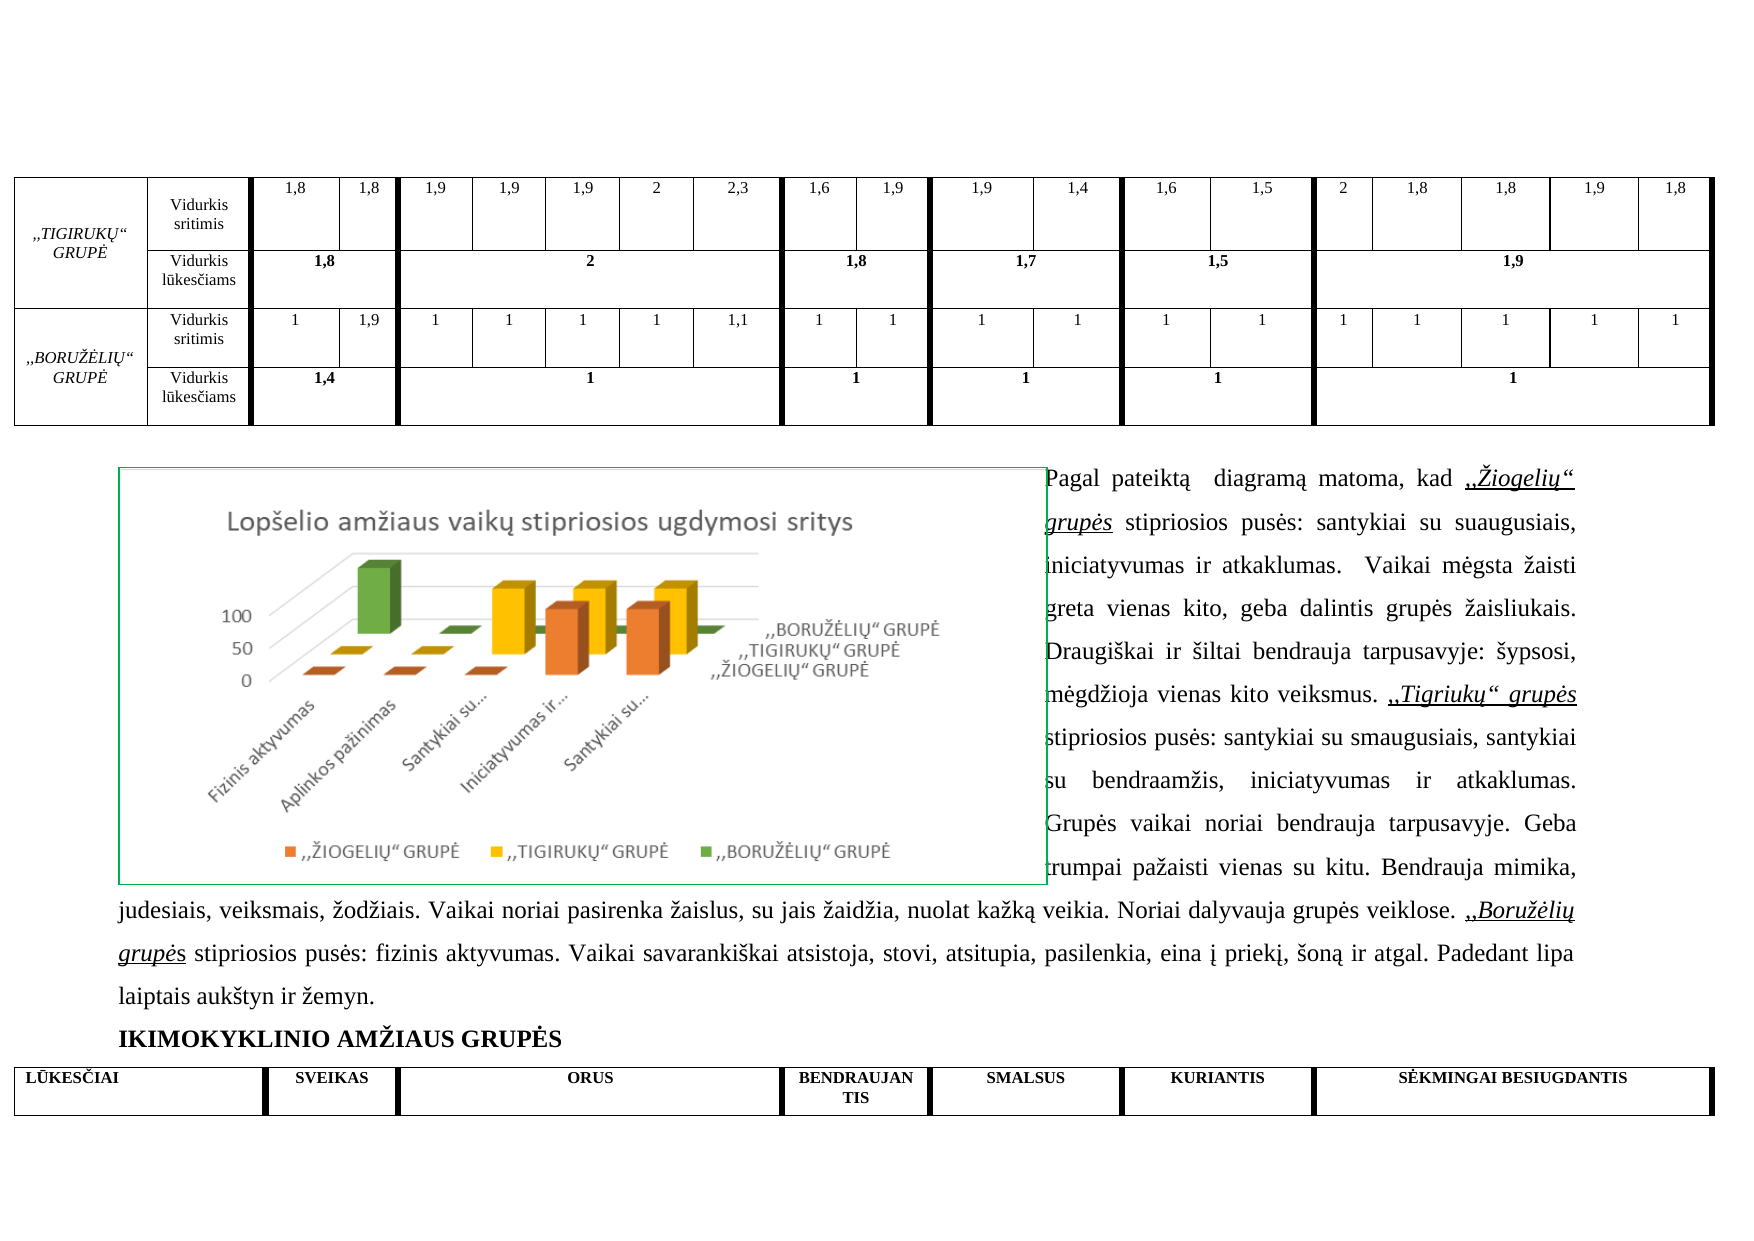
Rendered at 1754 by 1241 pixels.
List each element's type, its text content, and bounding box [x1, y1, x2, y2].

table_cell 1 [401, 368, 779, 425]
table_cell 1 [620, 309, 693, 367]
table_cell 1,7 [933, 251, 1119, 308]
table_cell 1 [933, 309, 1033, 367]
table_cell 1,8 [1462, 178, 1549, 250]
table_cell 1 [1462, 309, 1549, 367]
table_cell ,,BORUŽĖLIŲ“ GRUPĖ [15, 309, 147, 425]
table_cell 1,8 [254, 251, 395, 308]
table_cell 1,4 [254, 368, 395, 425]
table_cell 1,9 [857, 178, 927, 250]
table_cell 1,6 [785, 178, 856, 250]
table_cell 1,9 [933, 178, 1033, 250]
table_cell Vidurkis lūkesčiams [148, 251, 248, 308]
table_cell 1 [1211, 309, 1311, 367]
table_cell 1,9 [473, 178, 545, 250]
table_cell 1 [785, 309, 856, 367]
table_cell 1,8 [785, 251, 927, 308]
table_cell 1 [785, 368, 927, 425]
table_header KURIANTIS [1125, 1068, 1311, 1115]
text IKIMOKYKLINIO AMŽIAUS GRUPĖS [118, 1024, 1577, 1053]
table_cell 1,8 [254, 178, 339, 250]
table_cell 1,8 [340, 178, 395, 250]
table_cell 1 [857, 309, 927, 367]
table_cell 1,8 [1639, 178, 1709, 250]
table_cell Vidurkis sritimis [148, 178, 248, 250]
table_header LŪKESČIAI [15, 1068, 262, 1115]
table_cell 2,3 [694, 178, 779, 250]
table_cell 1 [1373, 309, 1461, 367]
table_cell 1,9 [1317, 251, 1709, 308]
table_cell 2 [620, 178, 693, 250]
table_cell 1 [1551, 309, 1638, 367]
text Pagal pateiktą diagramą matoma, kad ,,Žiogelių“ grupės stipriosios pusės: santykiai su suaugusiais, iniciatyvumas ir atkaklumas. Vaikai mėgsta žaisti greta vienas kito, geba dalintis grupės žaisliukais. Draugiškai ir šiltai bendrauja tarpusavyje: šypsosi, mėgdžioja vienas kito veiksmus. ,,Tigriukų“ grupės stipriosios pusės: santykiai su smaugusiais, santykiai su bendraamžis, iniciatyvumas ir atkaklumas. Grupės vaikai noriai bendrauja tarpusavyje. Geba trumpai pažaisti vienas su kitu. Bendrauja mimika, judesiais, veiksmais, žodžiais. Vaikai noriai pasirenka žaislus, su jais žaidžia, nuolat kažką veikia. Noriai dalyvauja grupės veiklose. ,,Boružėlių grupės stipriosios pusės: fizinis aktyvumas. Vaikai savarankiškai atsistoja, stovi, atsitupia, pasilenkia, eina į priekį, šoną ir atgal. Padedant lipa laiptais aukštyn ir žemyn. [118, 463, 1577, 1010]
table_cell 1,9 [1551, 178, 1638, 250]
table_cell ,,TIGIRUKŲ“ GRUPĖ [15, 178, 147, 308]
table_cell Vidurkis sritimis [148, 309, 248, 367]
table_cell 1 [401, 309, 472, 367]
table_cell 1,1 [694, 309, 779, 367]
table_cell 1 [1125, 309, 1210, 367]
table_cell 1,4 [1034, 178, 1119, 250]
table_cell 1,8 [1373, 178, 1461, 250]
table_cell 1,6 [1125, 178, 1210, 250]
table_cell 2 [1317, 178, 1372, 250]
table_cell 1 [546, 309, 619, 367]
table_header SMALSUS [933, 1068, 1119, 1115]
table_cell 1 [1034, 309, 1119, 367]
table_cell 1 [933, 368, 1119, 425]
table_header BENDRAUJANTIS [785, 1068, 927, 1115]
table_cell Vidurkis lūkesčiams [148, 368, 248, 425]
table_cell 2 [401, 251, 779, 308]
table_cell 1,9 [546, 178, 619, 250]
table_cell 1 [1317, 368, 1709, 425]
table_cell 1 [473, 309, 545, 367]
table_header ORUS [401, 1068, 779, 1115]
table_cell 1 [1639, 309, 1709, 367]
table_cell 1,9 [401, 178, 472, 250]
table_cell 1,9 [340, 309, 395, 367]
table_header SVEIKAS [269, 1068, 395, 1115]
table_cell 1,5 [1125, 251, 1311, 308]
table_header SĖKMINGAI BESIUGDANTIS [1317, 1068, 1709, 1115]
table_cell 1 [1317, 309, 1372, 367]
table_cell 1 [1125, 368, 1311, 425]
table_cell 1 [254, 309, 339, 367]
table_cell 1,5 [1211, 178, 1311, 250]
